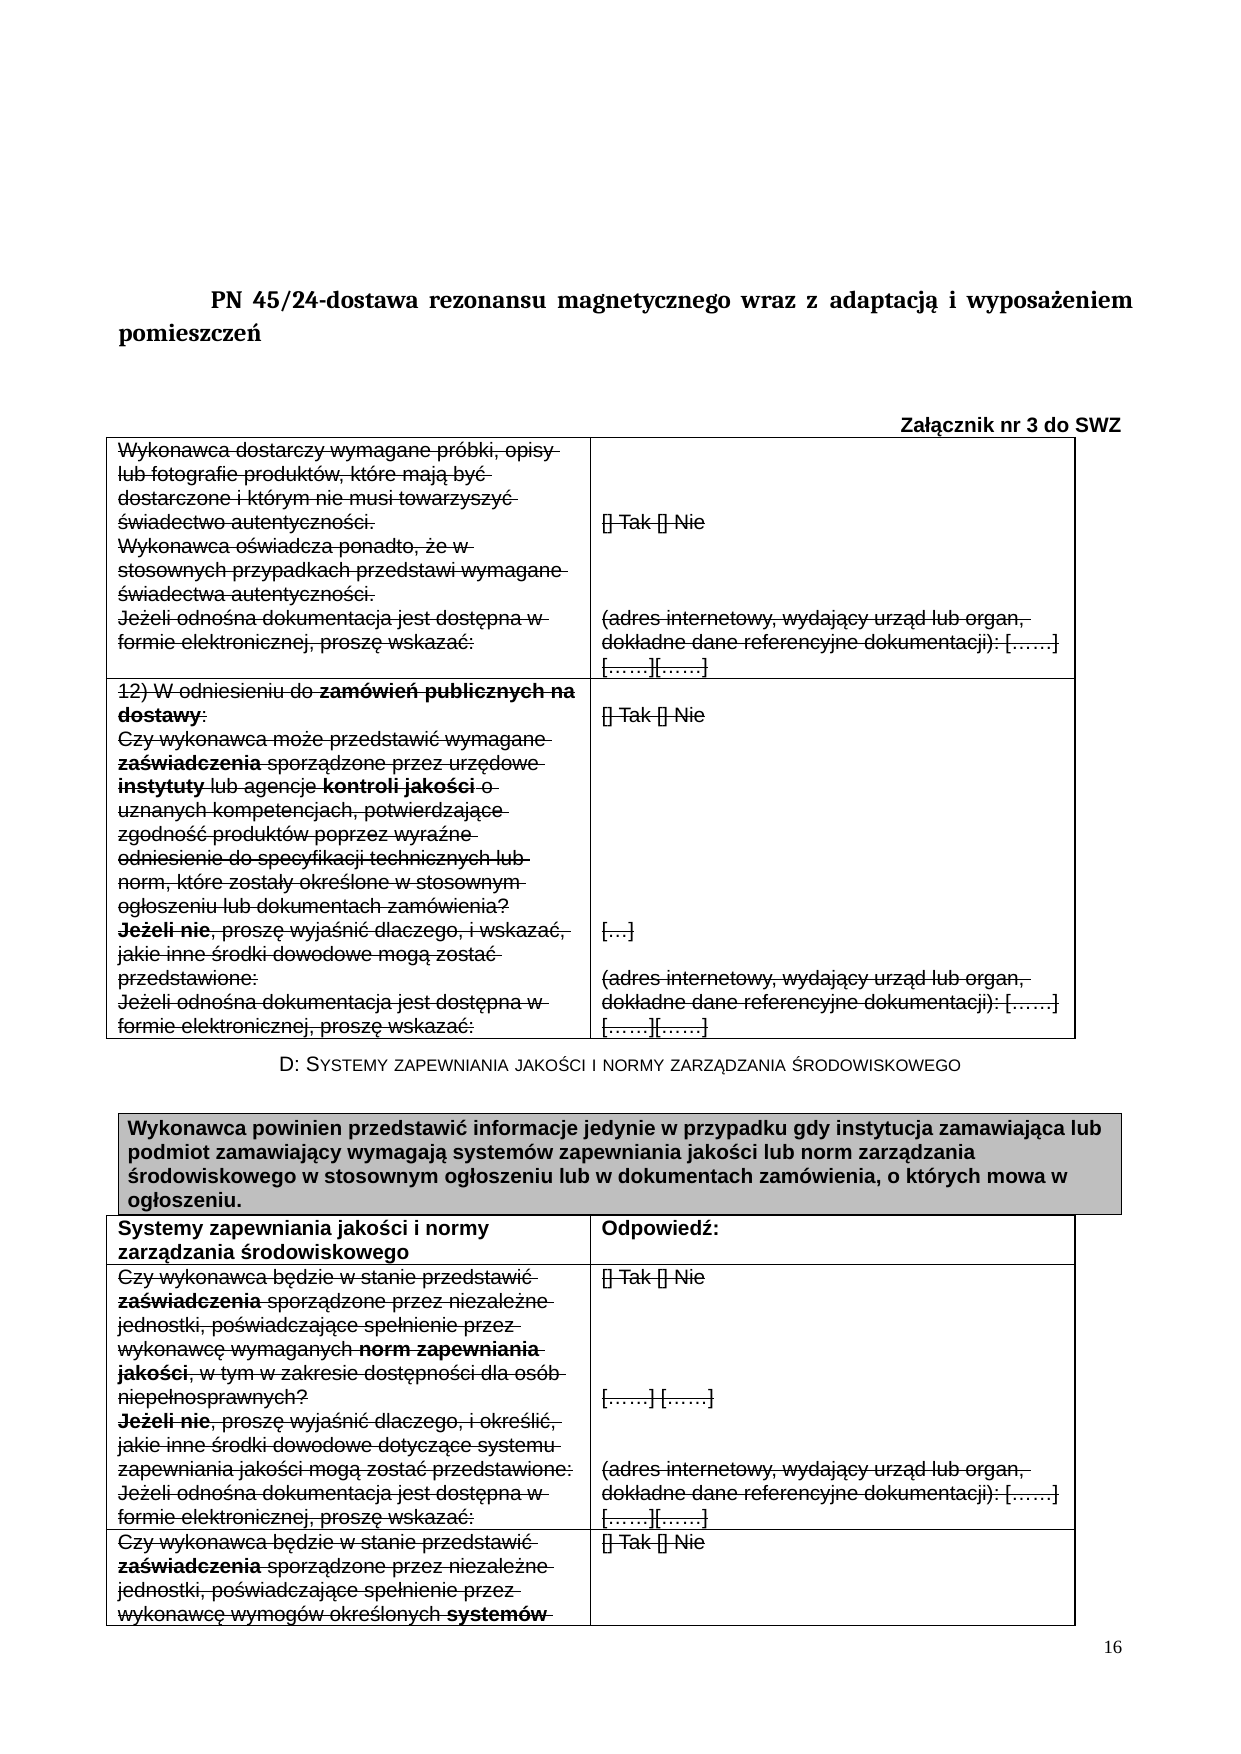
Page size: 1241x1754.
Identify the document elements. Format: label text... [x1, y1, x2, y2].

table_header Systemy zapewniania jakości i normy zarządzania środowiskowego [107, 1216, 590, 1264]
table_cell Wykonawca dostarczy wymagane próbki, opisy lub fotografie produktów, które mają być dostarczone i którym nie musi towarzyszyć świadectwo autentyczności. Wykonawca oświadcza ponadto, że w stosownych przypadkach przedstawi wymagane świadectwa autentyczności. Jeżeli odnośna dokumentacja jest dostępna w formie elektronicznej, proszę wskazać: [107, 438, 590, 677]
table_cell [] Tak [] Nie [591, 1530, 1074, 1625]
table_header Odpowiedź: [591, 1216, 1074, 1264]
table_cell 12) W odniesieniu do zamówień publicznych na dostawy: Czy wykonawca może przedstawić wymagane zaświadczenia sporządzone przez urzędowe instytuty lub agencje kontroli jakości o uznanych kompetencjach, potwierdzające zgodność produktów poprzez wyraźne odniesienie do specyfikacji technicznych lub norm, które zostały określone w stosownym ogłoszeniu lub dokumentach zamówienia? Jeżeli nie, proszę wyjaśnić dlaczego, i wskazać, jakie inne środki dowodowe mogą zostać przedstawione: Jeżeli odnośna dokumentacja jest dostępna w formie elektronicznej, proszę wskazać: [107, 679, 590, 1038]
title D: Systemy zapewniania jakości i normy zarządzania środowiskowego [118, 1051, 1122, 1075]
table_cell [] Tak [] Nie [……] [……] (adres internetowy, wydający urząd lub organ, dokładne dane referencyjne dokumentacji): [……][……][……] [591, 1265, 1074, 1528]
table_cell [] Tak [] Nie (adres internetowy, wydający urząd lub organ, dokładne dane referencyjne dokumentacji): [……][……][……] [591, 438, 1074, 677]
table_cell Czy wykonawca będzie w stanie przedstawić zaświadczenia sporządzone przez niezależne jednostki, poświadczające spełnienie przez wykonawcę wymogów określonych systemów [107, 1530, 590, 1625]
text Wykonawca powinien przedstawić informacje jedynie w przypadku gdy instytucja zamawiająca lub podmiot zamawiający wymagają systemów zapewniania jakości lub norm zarządzania środowiskowego w stosownym ogłoszeniu lub w dokumentach zamówienia, o których mowa w ogłoszeniu. [119, 1114, 1121, 1214]
table_cell [] Tak [] Nie […] (adres internetowy, wydający urząd lub organ, dokładne dane referencyjne dokumentacji): [……][……][……] [591, 679, 1074, 1038]
table_cell Czy wykonawca będzie w stanie przedstawić zaświadczenia sporządzone przez niezależne jednostki, poświadczające spełnienie przez wykonawcę wymaganych norm zapewniania jakości, w tym w zakresie dostępności dla osób niepełnosprawnych? Jeżeli nie, proszę wyjaśnić dlaczego, i określić, jakie inne środki dowodowe dotyczące systemu zapewniania jakości mogą zostać przedstawione: Jeżeli odnośna dokumentacja jest dostępna w formie elektronicznej, proszę wskazać: [107, 1265, 590, 1528]
